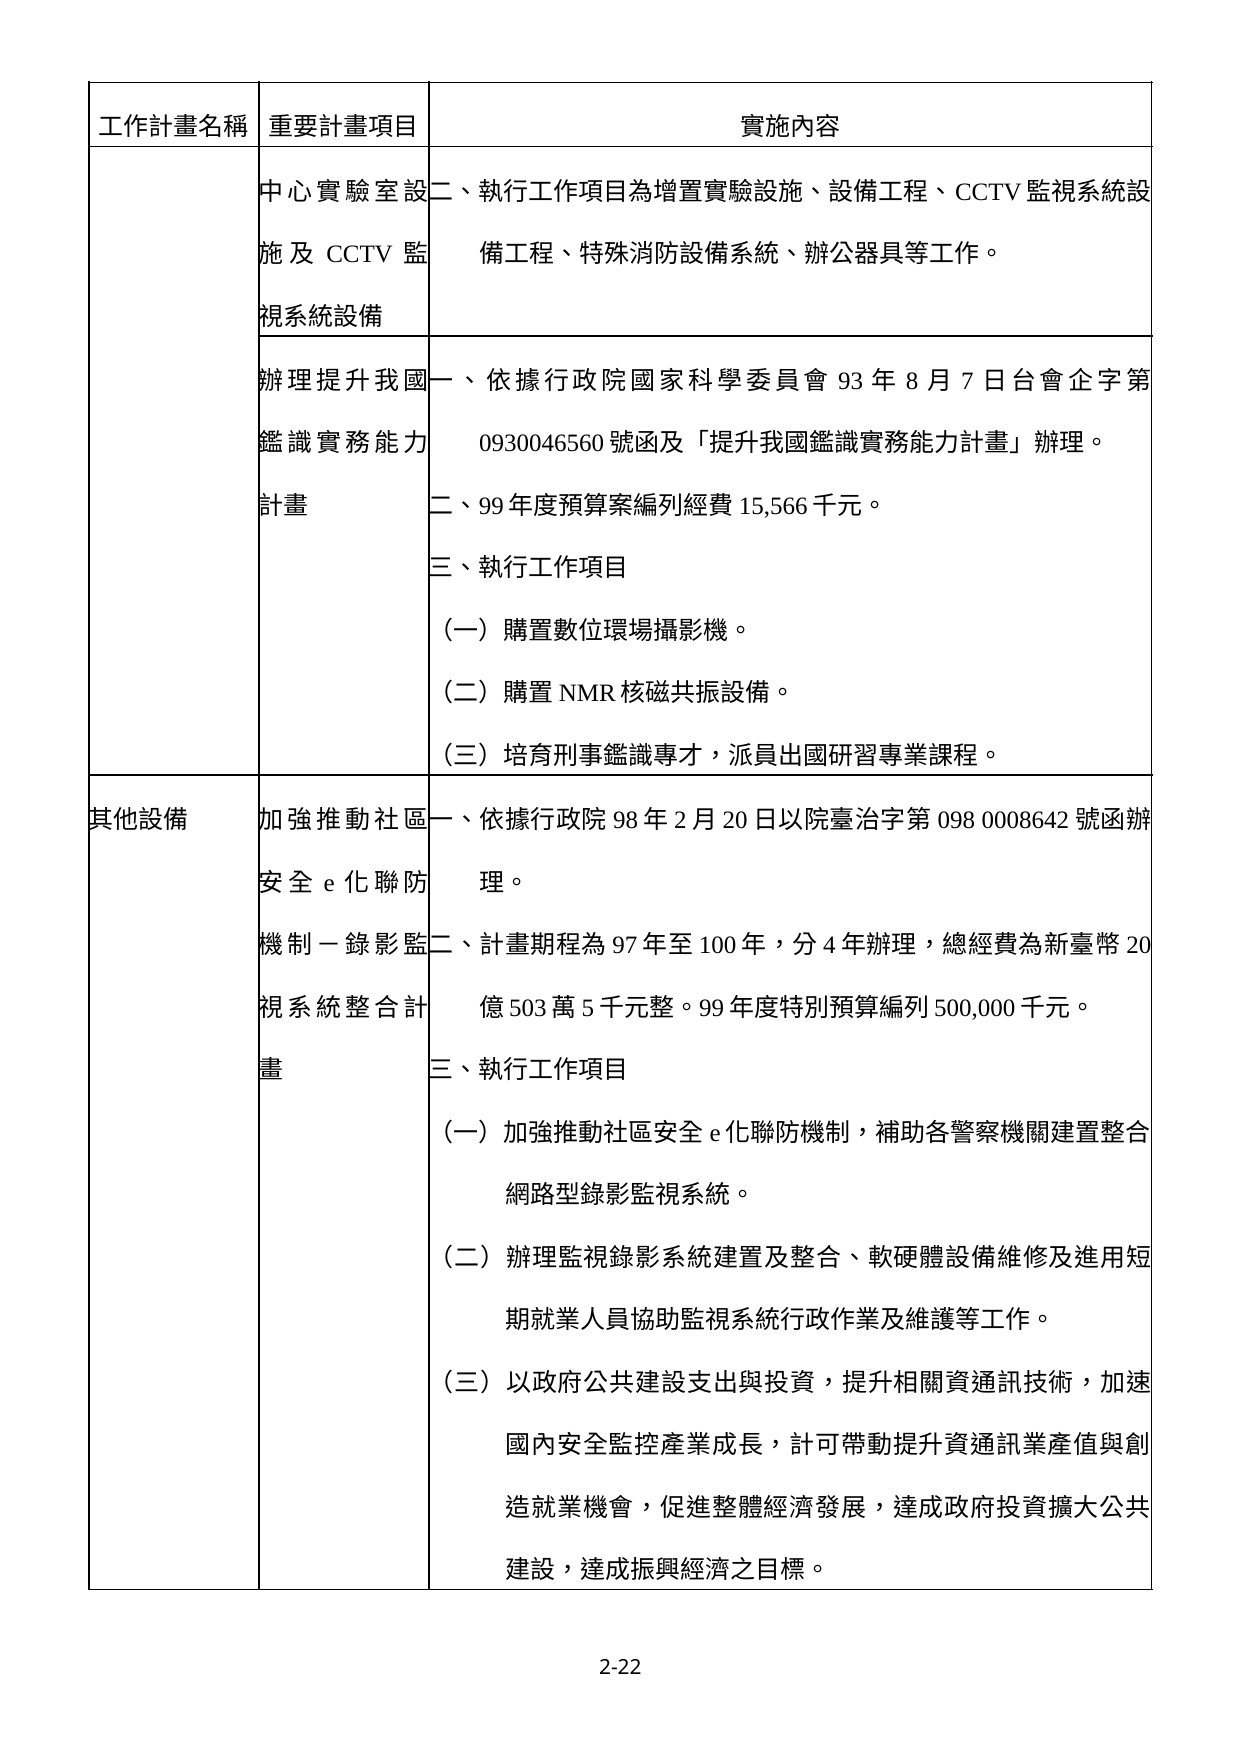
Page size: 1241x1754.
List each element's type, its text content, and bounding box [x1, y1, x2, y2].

table_cell 辦理提升我國鑑識實務能力計畫 [260, 337, 428, 774]
table_cell 其他設備 [90, 776, 258, 1588]
table_cell 加強推動社區安全e化聯防機制－錄影監視系統整合計畫 [260, 776, 428, 1588]
table_cell 一、依據行政院98年2月20日以院臺治字第098 0008642號函辦理。 二、計畫期程為97年至100年，分4年辦理，總經費為新臺幣20億503萬5千元整。99年度特別預算編列500,000千元。 三、執行工作項目 （一）加強推動社區安全e化聯防機制，補助各警察機關建置整合網路型錄影監視系統。 （二）辦理監視錄影系統建置及整合、軟硬體設備維修及進用短期就業人員協助監視系統行政作業及維護等工作。 （三）以政府公共建設支出與投資，提升相關資通訊技術，加速國內安全監控產業成長，計可帶動提升資通訊業產值與創造就業機會，促進整體經濟發展，達成政府投資擴大公共建設，達成振興經濟之目標。 [430, 776, 1151, 1588]
table_cell [90, 147, 258, 774]
table_cell 增置刑事科技中心實驗室設施及CCTV監視系統設備 [260, 147, 428, 335]
table_header 工作計畫名稱 [90, 83, 258, 146]
table_cell 一、99年度預算案編列70,000千元。 二、執行工作項目為增置實驗設施、設備工程、CCTV監視系統設備工程、特殊消防設備系統、辦公器具等工作。 [430, 147, 1151, 335]
table_header 重要計畫項目 [260, 83, 428, 146]
table_cell 一、依據行政院國家科學委員會93年8月7日台會企字第0930046560號函及「提升我國鑑識實務能力計畫」辦理。 二、99年度預算案編列經費15,566千元。 三、執行工作項目 （一）購置數位環場攝影機。 （二）購置NMR核磁共振設備。 （三）培育刑事鑑識專才，派員出國研習專業課程。 [430, 337, 1151, 774]
table_header 實施內容 [430, 83, 1151, 146]
